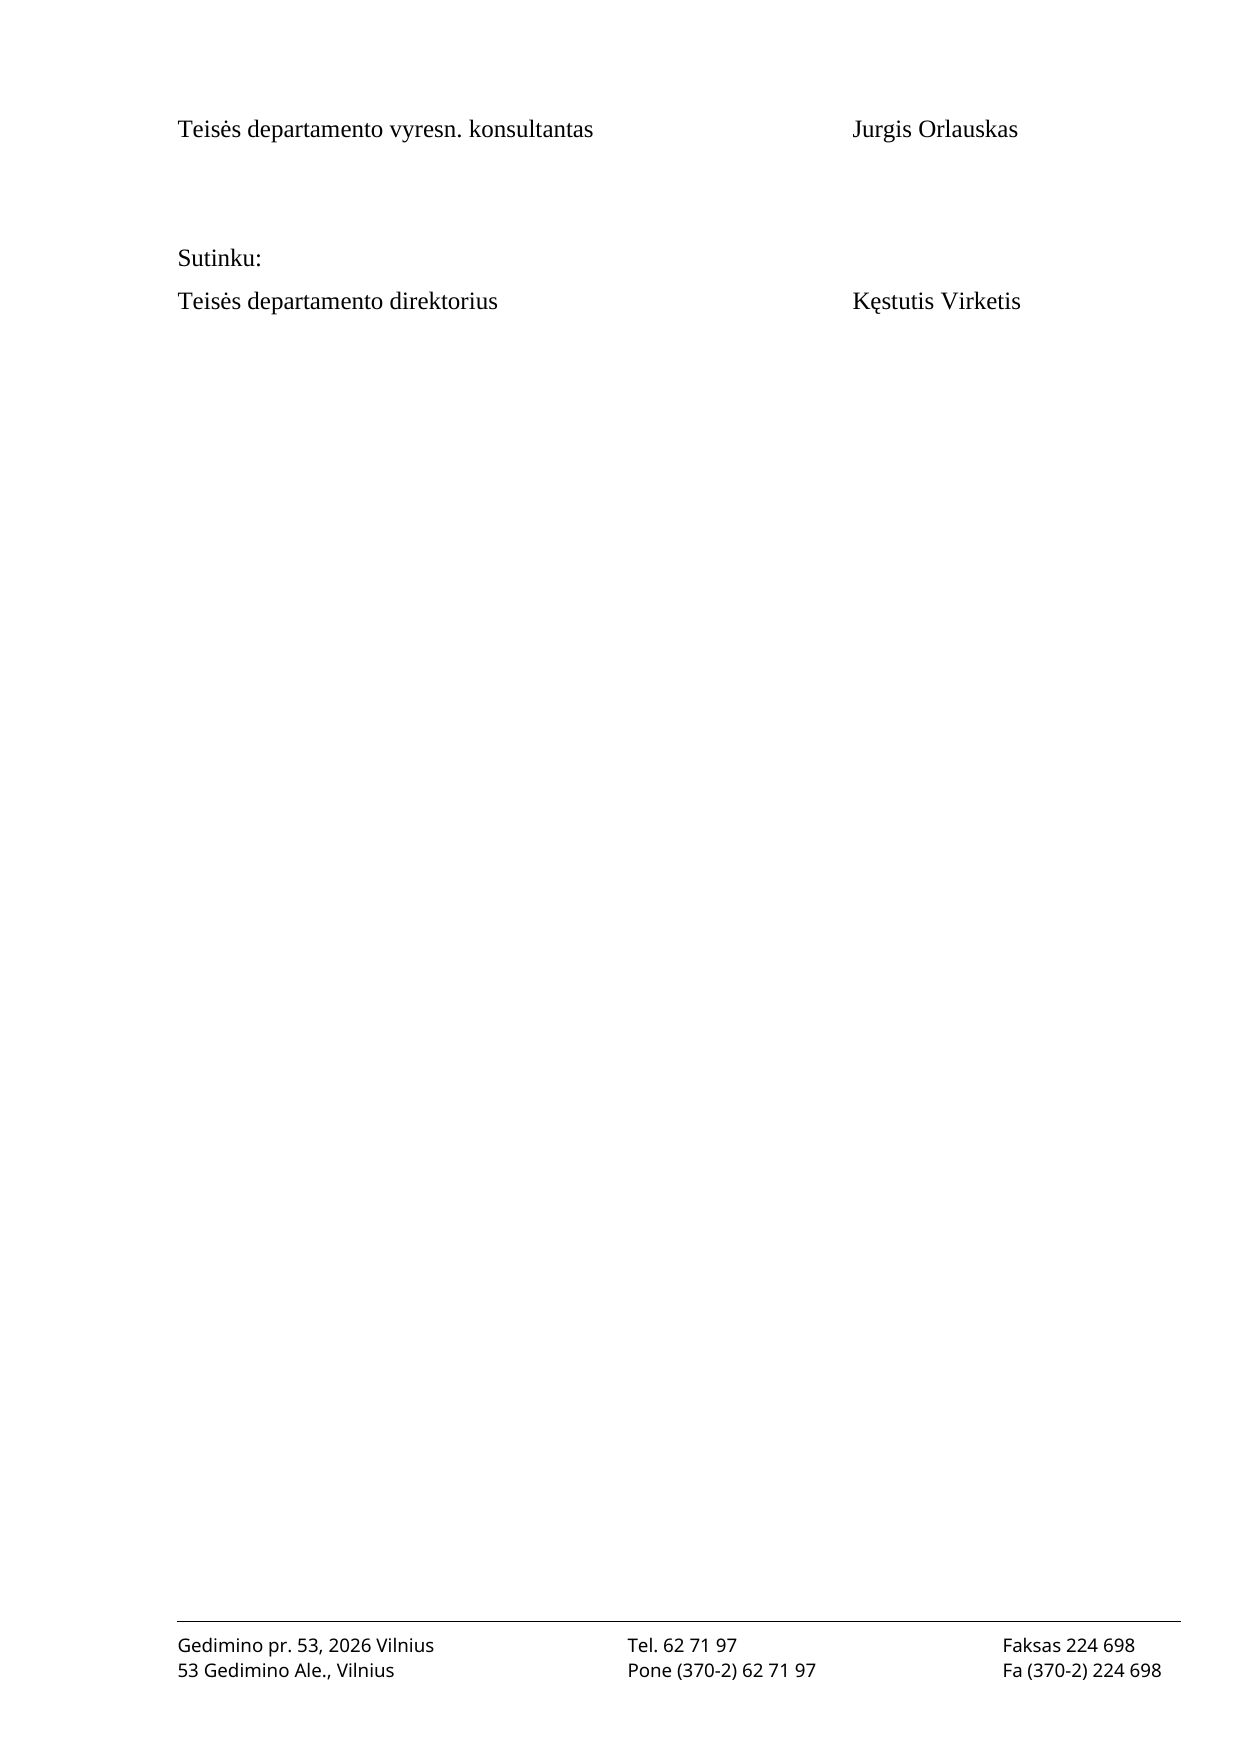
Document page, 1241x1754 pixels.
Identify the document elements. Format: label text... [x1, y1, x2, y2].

text Teisės departamento direktorius Kęstutis Virketis [177, 286, 1181, 315]
text Teisės departamento vyresn. konsultantas Jurgis Orlauskas [177, 114, 1181, 143]
text Sutinku: [177, 243, 1181, 272]
